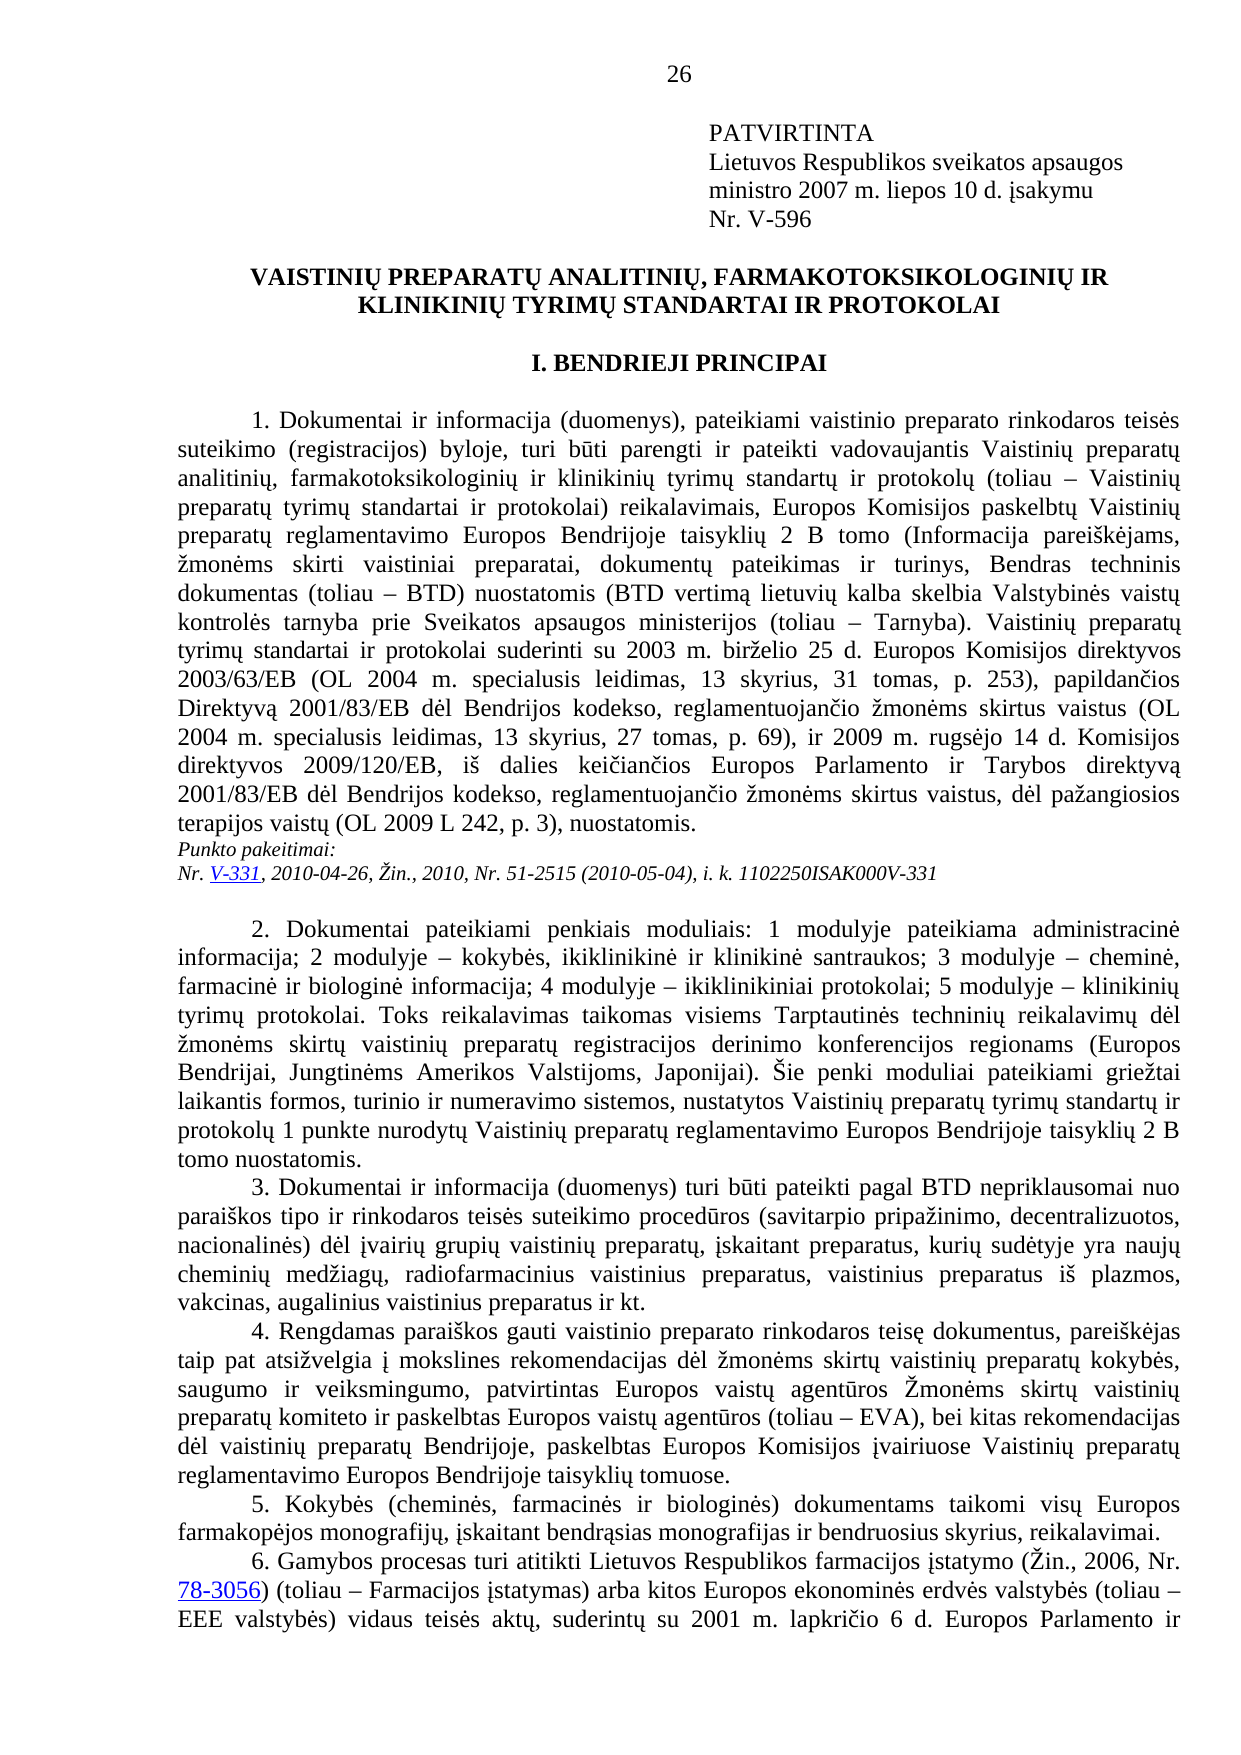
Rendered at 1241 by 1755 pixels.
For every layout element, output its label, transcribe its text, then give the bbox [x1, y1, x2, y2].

text ministro 2007 m. liepos 10 d. įsakymu [177, 176, 1181, 204]
text 5. Kokybės (cheminės, farmacinės ir biologinės) dokumentams taikomi visų Europos farmakopėjos monografijų, įskaitant bendrąsias monografijas ir bendruosius skyrius, reikalavimai. [177, 1489, 1181, 1546]
text VAISTINIŲ PREPARATŲ ANALITINIŲ, FARMAKOTOKSIKOLOGINIŲ IR KLINIKINIŲ TYRIMŲ STANDARTAI IR PROTOKOLAI [177, 262, 1181, 319]
text Lietuvos Respublikos sveikatos apsaugos [177, 147, 1181, 176]
text 2. Dokumentai pateikiami penkiais moduliais: 1 modulyje pateikiama administracinė informacija; 2 modulyje – kokybės, ikiklinikinė ir klinikinė santraukos; 3 modulyje – cheminė, farmacinė ir biologinė informacija; 4 modulyje – ikiklinikiniai protokolai; 5 modulyje – klinikinių tyrimų protokolai. Toks reikalavimas taikomas visiems Tarptautinės techninių reikalavimų dėl žmonėms skirtų vaistinių preparatų registracijos derinimo konferencijos regionams (Europos Bendrijai, Jungtinėms Amerikos Valstijoms, Japonijai). Šie penki moduliai pateikiami griežtai laikantis formos, turinio ir numeravimo sistemos, nustatytos Vaistinių preparatų tyrimų standartų ir protokolų 1 punkte nurodytų Vaistinių preparatų reglamentavimo Europos Bendrijoje taisyklių 2 B tomo nuostatomis. [177, 914, 1181, 1172]
text 6. Gamybos procesas turi atitikti Lietuvos Respublikos farmacijos įstatymo (Žin., 2006, Nr. 78-3056) (toliau – Farmacijos įstatymas) arba kitos Europos ekonominės erdvės valstybės (toliau – EEE valstybės) vidaus teisės aktų, suderintų su 2001 m. lapkričio 6 d. Europos Parlamento ir [177, 1546, 1181, 1632]
text Nr. V-331, 2010-04-26, Žin., 2010, Nr. 51-2515 (2010-05-04), i. k. 1102250ISAK000V-331 [177, 861, 1181, 885]
text I. BENDRIEJI PRINCIPAI [177, 348, 1181, 377]
text PATVIRTINTA [709, 118, 1181, 147]
text 1. Dokumentai ir informacija (duomenys), pateikiami vaistinio preparato rinkodaros teisės suteikimo (registracijos) byloje, turi būti parengti ir pateikti vadovaujantis Vaistinių preparatų analitinių, farmakotoksikologinių ir klinikinių tyrimų standartų ir protokolų (toliau – Vaistinių preparatų tyrimų standartai ir protokolai) reikalavimais, Europos Komisijos paskelbtų Vaistinių preparatų reglamentavimo Europos Bendrijoje taisyklių 2 B tomo (Informacija pareiškėjams, žmonėms skirti vaistiniai preparatai, dokumentų pateikimas ir turinys, Bendras techninis dokumentas (toliau – BTD) nuostatomis (BTD vertimą lietuvių kalba skelbia Valstybinės vaistų kontrolės tarnyba prie Sveikatos apsaugos ministerijos (toliau – Tarnyba). Vaistinių preparatų tyrimų standartai ir protokolai suderinti su 2003 m. birželio 25 d. Europos Komisijos direktyvos 2003/63/EB (OL 2004 m. specialusis leidimas, 13 skyrius, 31 tomas, p. 253), papildančios Direktyvą 2001/83/EB dėl Bendrijos kodekso, reglamentuojančio žmonėms skirtus vaistus (OL 2004 m. specialusis leidimas, 13 skyrius, 27 tomas, p. 69), ir 2009 m. rugsėjo 14 d. Komisijos direktyvos 2009/120/EB, iš dalies keičiančios Europos Parlamento ir Tarybos direktyvą 2001/83/EB dėl Bendrijos kodekso, reglamentuojančio žmonėms skirtus vaistus, dėl pažangiosios terapijos vaistų (OL 2009 L 242, p. 3), nuostatomis. [177, 406, 1181, 837]
text 4. Rengdamas paraiškos gauti vaistinio preparato rinkodaros teisę dokumentus, pareiškėjas taip pat atsižvelgia į mokslines rekomendacijas dėl žmonėms skirtų vaistinių preparatų kokybės, saugumo ir veiksmingumo, patvirtintas Europos vaistų agentūros Žmonėms skirtų vaistinių preparatų komiteto ir paskelbtas Europos vaistų agentūros (toliau – EVA), bei kitas rekomendacijas dėl vaistinių preparatų Bendrijoje, paskelbtas Europos Komisijos įvairiuose Vaistinių preparatų reglamentavimo Europos Bendrijoje taisyklių tomuose. [177, 1316, 1181, 1489]
text 3. Dokumentai ir informacija (duomenys) turi būti pateikti pagal BTD nepriklausomai nuo paraiškos tipo ir rinkodaros teisės suteikimo procedūros (savitarpio pripažinimo, decentralizuotos, nacionalinės) dėl įvairių grupių vaistinių preparatų, įskaitant preparatus, kurių sudėtyje yra naujų cheminių medžiagų, radiofarmacinius vaistinius preparatus, vaistinius preparatus iš plazmos, vakcinas, augalinius vaistinius preparatus ir kt. [177, 1172, 1181, 1316]
text Nr. V-596 [177, 204, 1181, 233]
text Punkto pakeitimai: [177, 837, 1181, 861]
